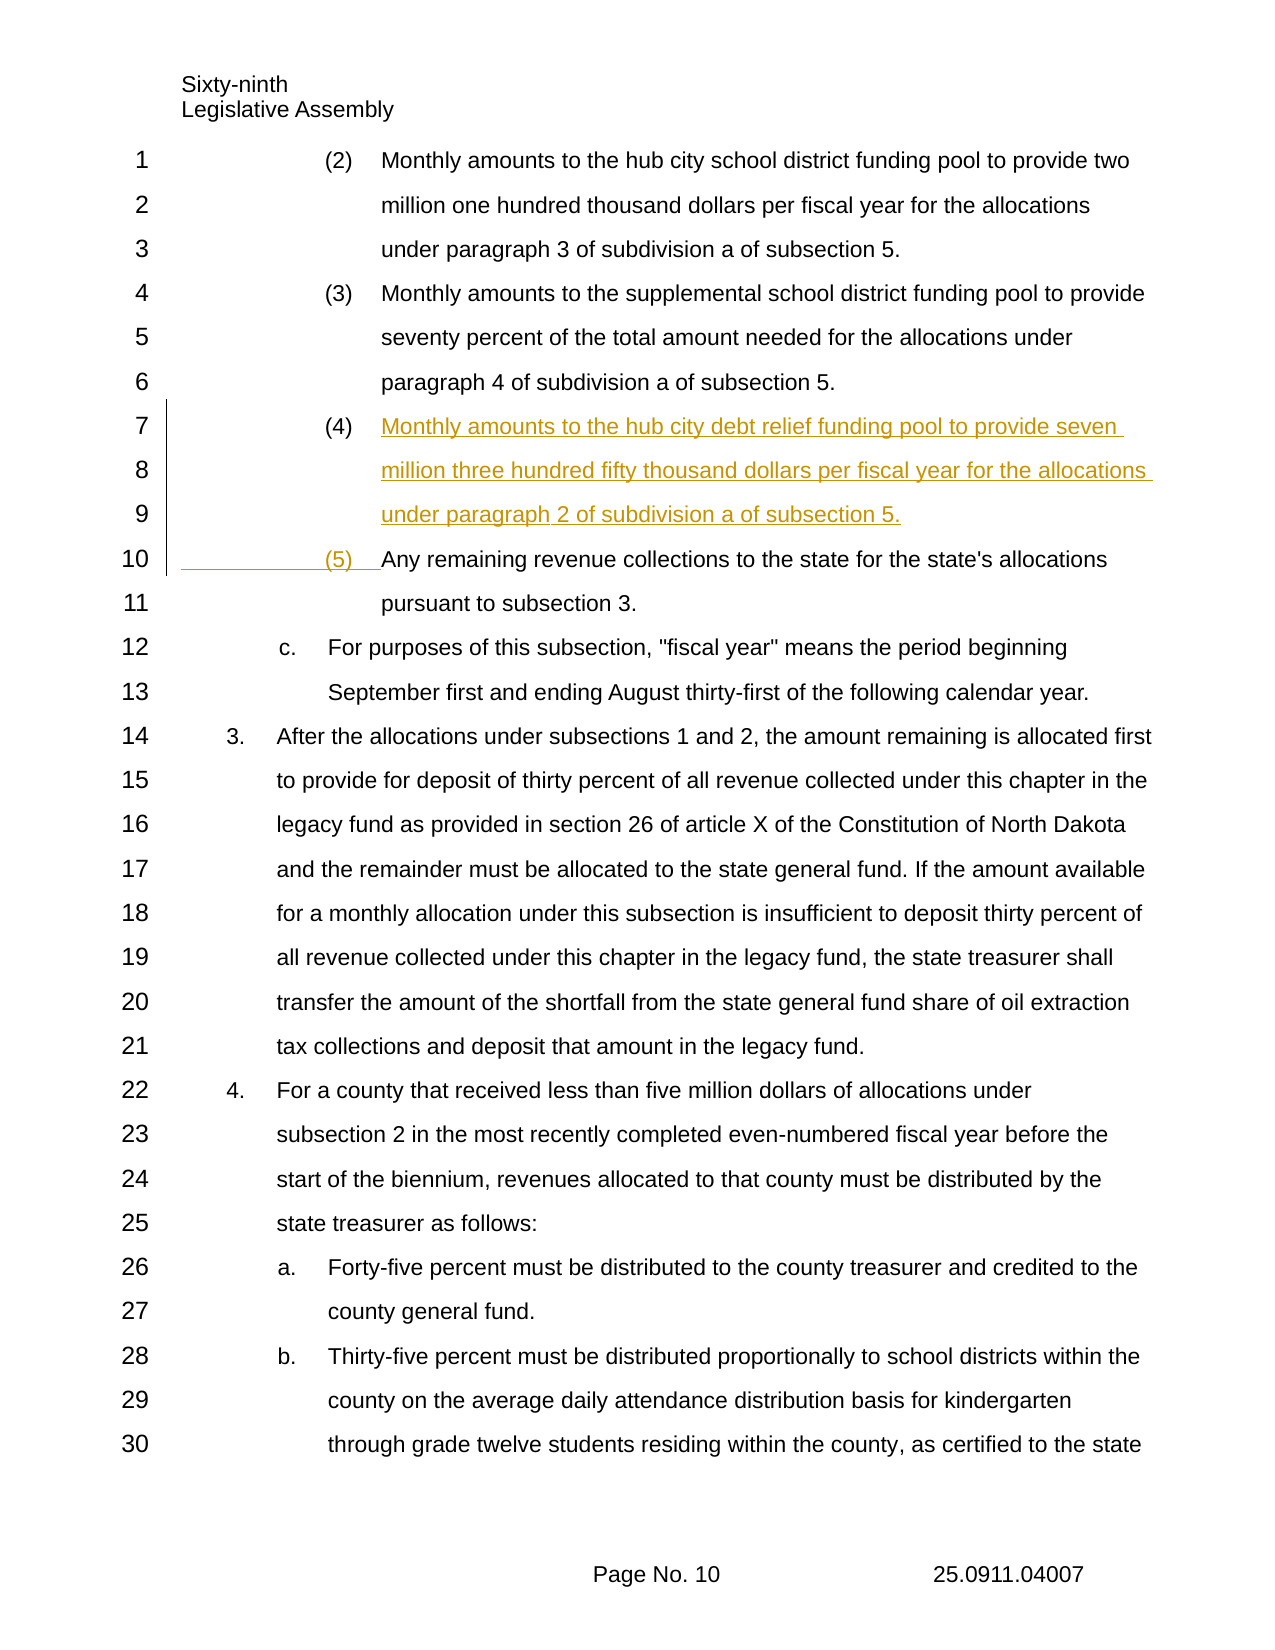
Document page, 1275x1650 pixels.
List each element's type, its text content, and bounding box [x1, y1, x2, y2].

text a. Forty‑five percent must be distributed to the county treasurer and credited to the county general fund. [181, 1240, 1154, 1329]
text (2) Monthly amounts to the hub city school district funding pool to provide two million one hundred thousand dollars per fiscal year for the allocations under paragraph 3 of subdivision a of subsection 5. [181, 133, 1154, 266]
text (5) Any remaining revenue collections to the state for the state's allocations pursuant to subsection 3. [181, 532, 1154, 620]
text b. Thirty‑five percent must be distributed proportionally to school districts within the county on the average daily attendance distribution basis for kindergarten through grade twelve students residing within the county, as certified to the state [181, 1329, 1154, 1461]
text (3) Monthly amounts to the supplemental school district funding pool to provide seventy percent of the total amount needed for the allocations under paragraph 4 of subdivision a of subsection 5. [181, 266, 1154, 399]
text 3. After the allocations under subsections 1 and 2, the amount remaining is allocated first to provide for deposit of thirty percent of all revenue collected under this chapter in the legacy fund as provided in section 26 of article X of the Constitution of North Dakota and the remainder must be allocated to the state general fund. If the amount available for a monthly allocation under this subsection is insufficient to deposit thirty percent of all revenue collected under this chapter in the legacy fund, the state treasurer shall transfer the amount of the shortfall from the state general fund share of oil extraction tax collections and deposit that amount in the legacy fund. [181, 709, 1154, 1063]
text 4. For a county that received less than five million dollars of allocations under subsection 2 in the most recently completed even‑numbered fiscal year before the start of the biennium, revenues allocated to that county must be distributed by the state treasurer as follows: [181, 1063, 1154, 1240]
text (4) Monthly amounts to the hub city debt relief funding pool to provide seven million three hundred fifty thousand dollars per fiscal year for the allocations under paragraph 2 of subdivision a of subsection 5. [181, 399, 1154, 532]
text c. For purposes of this subsection, "fiscal year" means the period beginning September first and ending August thirty‑first of the following calendar year. [181, 620, 1154, 709]
